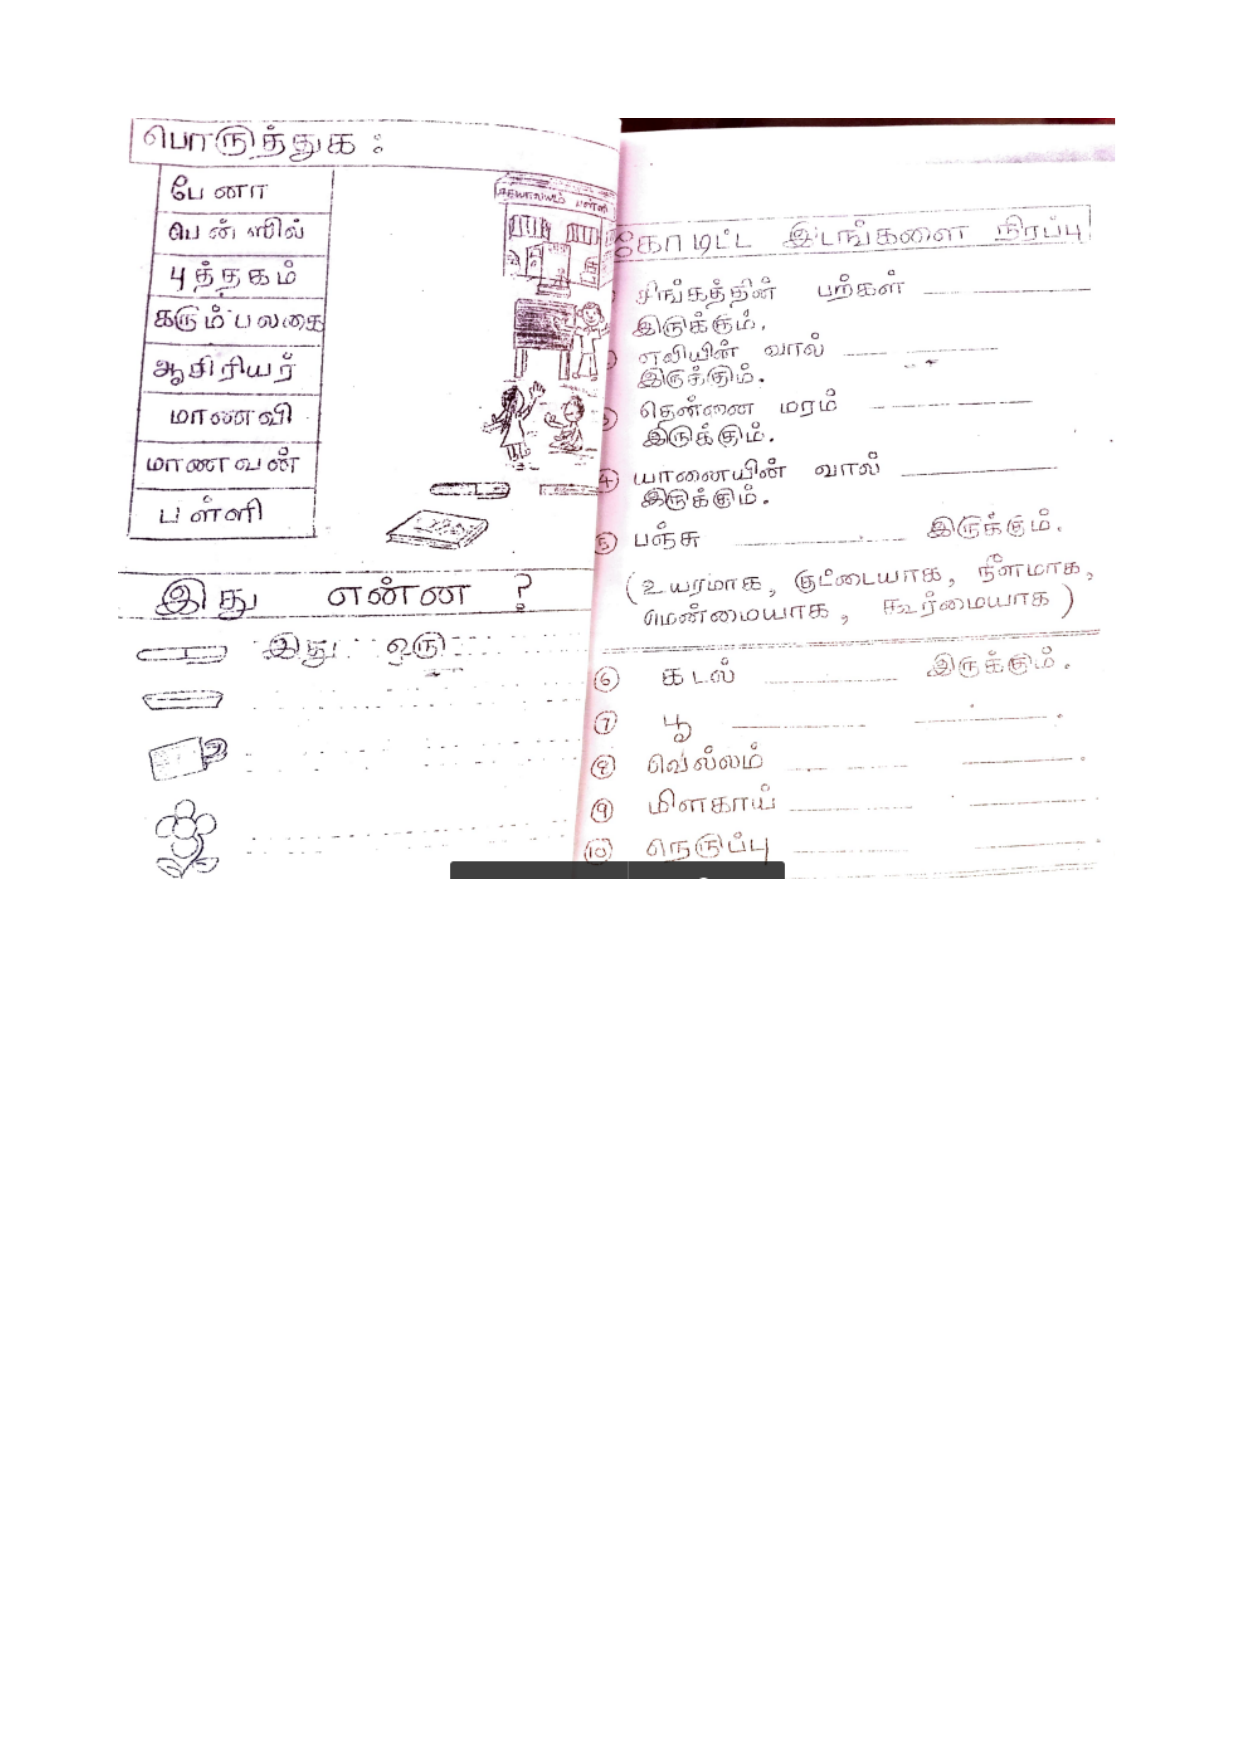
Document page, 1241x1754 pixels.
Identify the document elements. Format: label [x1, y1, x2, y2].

picture [118, 118, 1116, 879]
